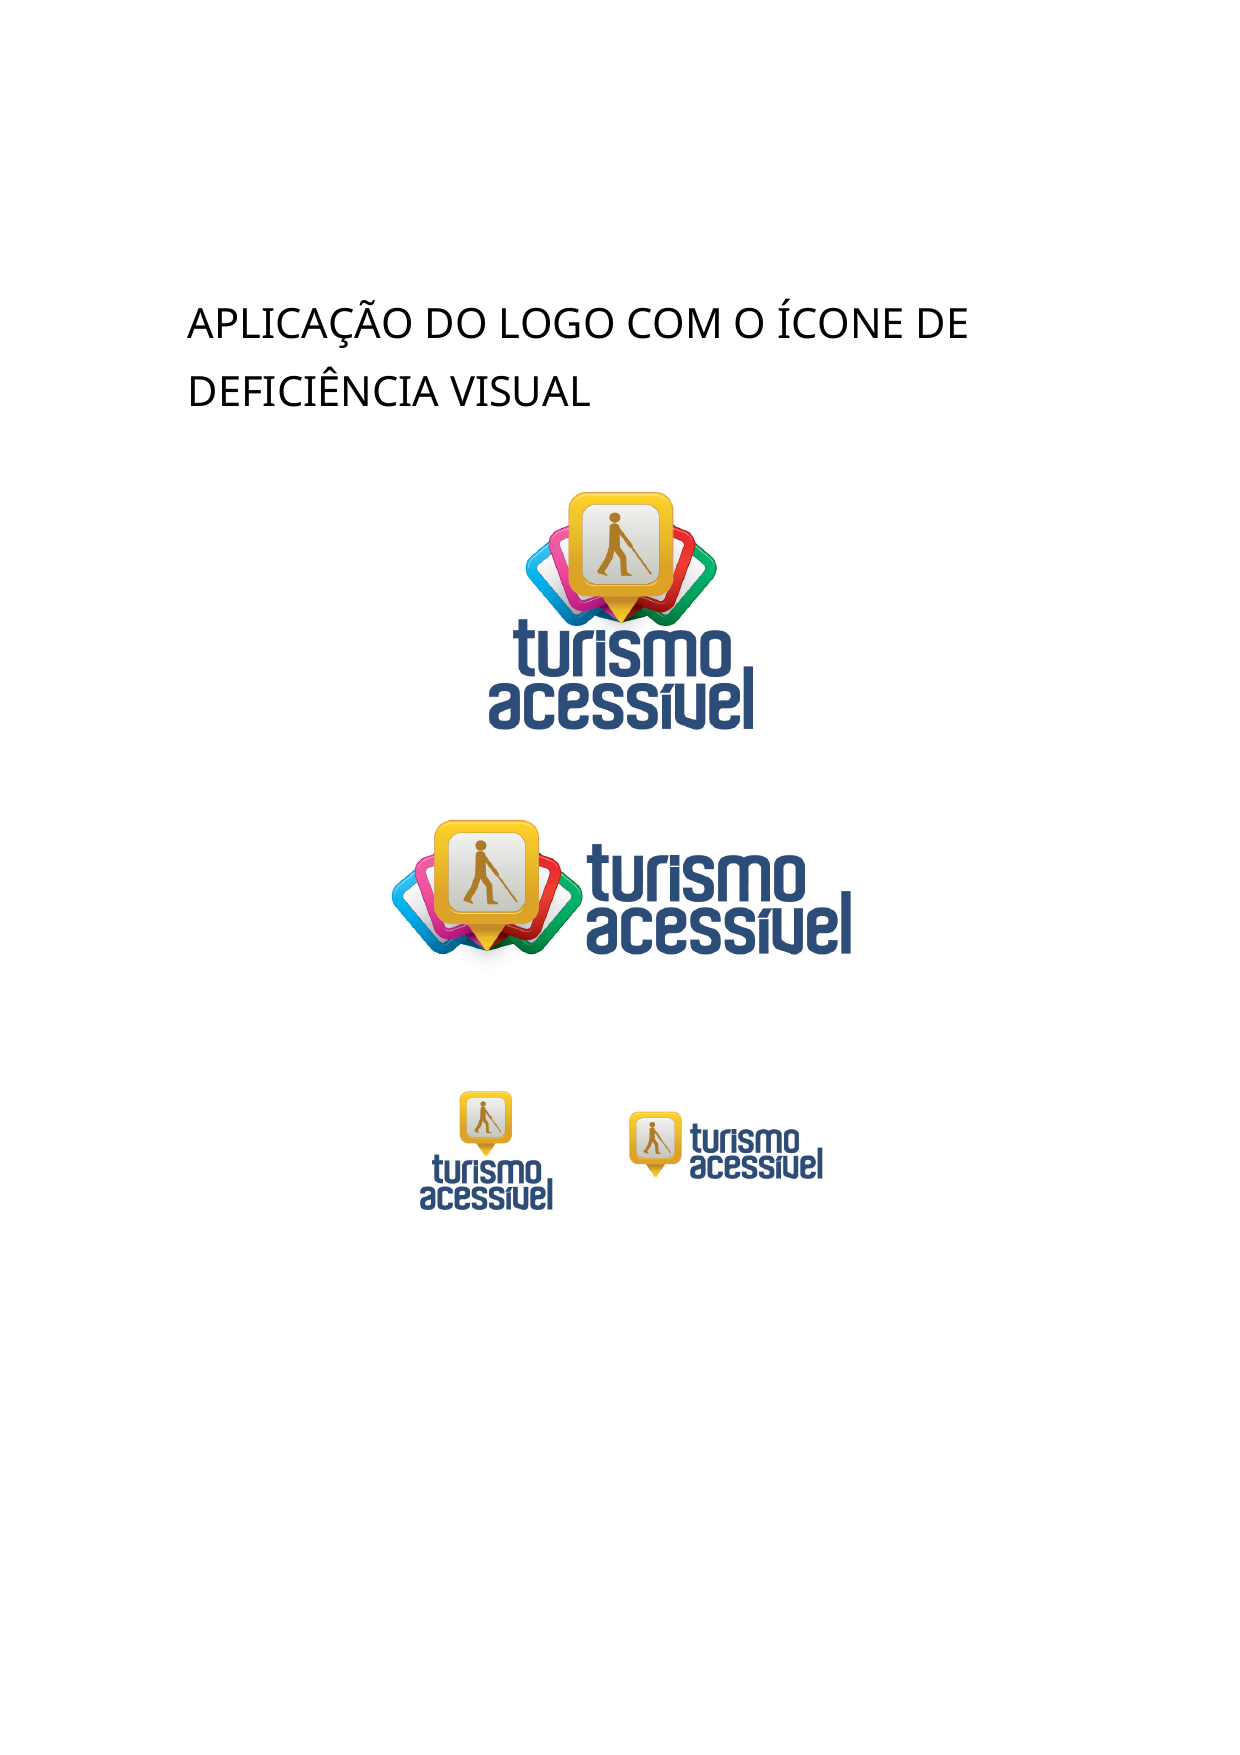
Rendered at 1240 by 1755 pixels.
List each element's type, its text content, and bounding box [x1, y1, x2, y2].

text aplicação do logo com o ícone de [187, 294, 1052, 351]
text deficiência visual [187, 362, 1052, 418]
